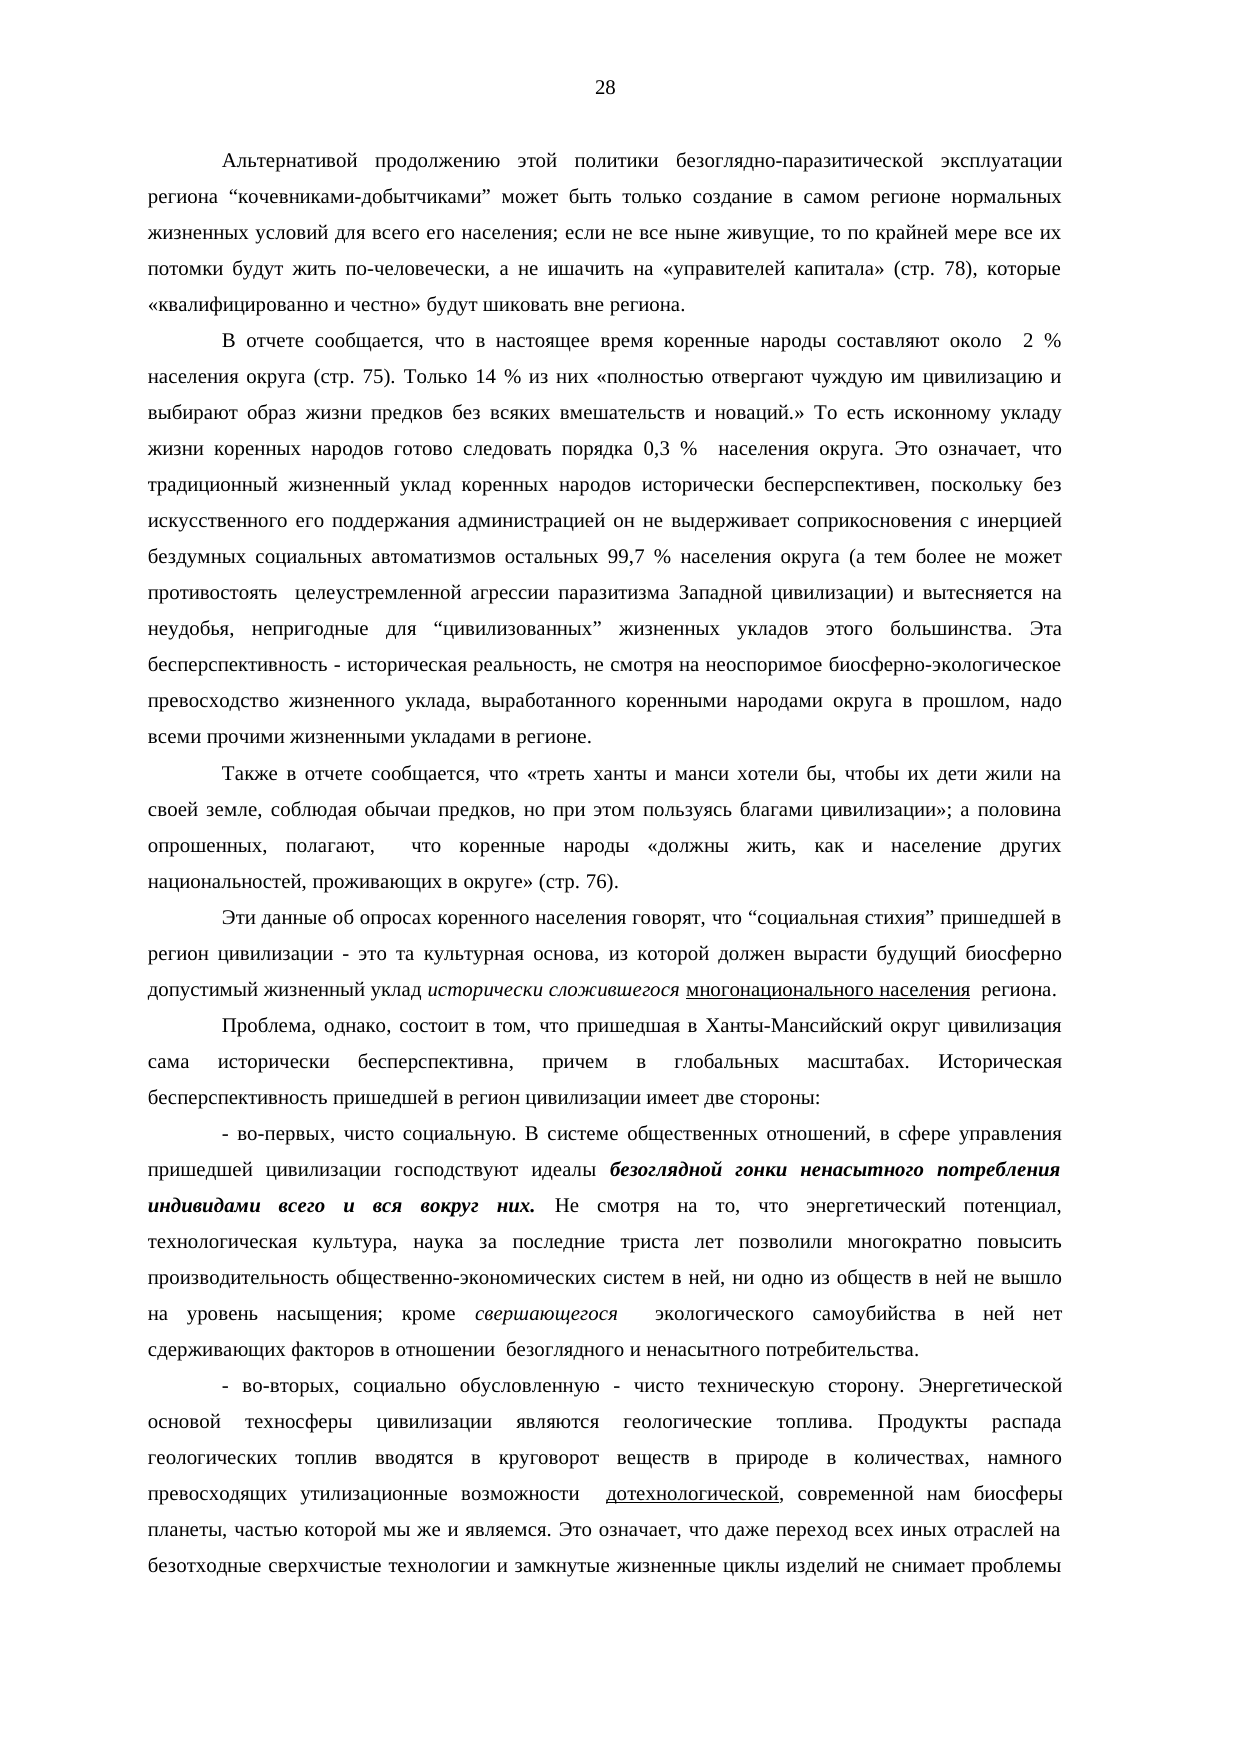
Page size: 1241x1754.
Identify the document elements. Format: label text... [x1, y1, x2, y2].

text Также в отчете сообщается, что «треть ханты и манси хотели бы, чтобы их дети жили на своей земле, соблюдая обычаи предков, но при этом пользуясь благами цивилизации»; а половина опрошенных, полагают, что коренные народы «должны жить, как и население других национальностей, проживающих в округе» (стр. 76). [148, 760, 1063, 893]
text Альтернативой продолжению этой политики безоглядно-паразитической эксплуатации региона “кочевниками-добытчиками” может быть только создание в самом регионе нормальных жизненных условий для всего его населения; если не все ныне живущие, то по крайней мере все их потомки будут жить по-человечески, а не ишачить на «управителей капитала» (стр. 78), которые «квалифицированно и честно» будут шиковать вне региона. [148, 148, 1063, 316]
text В отчете сообщается, что в настоящее время коренные народы составляют около 2 % населения округа (стр. 75). Только 14 % из них «полностью отвергают чуждую им цивилизацию и выбирают образ жизни предков без всяких вмешательств и новаций.» То есть исконному укладу жизни коренных народов готово следовать порядка 0,3 % населения округа. Это означает, что традиционный жизненный уклад коренных народов исторически бесперспективен, поскольку без искусственного его поддержания администрацией он не выдерживает соприкосновения с инерцией бездумных социальных автоматизмов остальных 99,7 % населения округа (а тем более не может противостоять целеустремленной агрессии паразитизма Западной цивилизации) и вытесняется на неудобья, непригодные для “цивилизованных” жизненных укладов этого большинства. Эта бесперспективность - историческая реальность, не смотря на неоспоримое биосферно-экологическое превосходство жизненного уклада, выработанного коренными народами округа в прошлом, надо всеми прочими жизненными укладами в регионе. [148, 328, 1063, 748]
text Эти данные об опросах коренного населения говорят, что “социальная стихия” пришедшей в регион цивилизации - это та культурная основа, из которой должен вырасти будущий биосферно допустимый жизненный уклад исторически сложившегося многонационального населения региона. [148, 904, 1063, 1001]
text Проблема, однако, состоит в том, что пришедшая в Ханты-Мансийский округ цивилизация сама исторически бесперспективна, причем в глобальных масштабах. Историческая бесперспективность пришедшей в регион цивилизации имеет две стороны: [148, 1013, 1063, 1109]
text - во-первых, чисто социальную. В системе общественных отношений, в сфере управления пришедшей цивилизации господствуют идеалы безоглядной гонки ненасытного потребления индивидами всего и вся вокруг них. Не смотря на то, что энергетический потенциал, технологическая культура, наука за последние триста лет позволили многократно повысить производительность общественно-экономических систем в ней, ни одно из обществ в ней не вышло на уровень насыщения; кроме свершающегося экологического самоубийства в ней нет сдерживающих факторов в отношении безоглядного и ненасытного потребительства. [148, 1121, 1063, 1361]
text - во-вторых, социально обусловленную - чисто техническую сторону. Энергетической основой техносферы цивилизации являются геологические топлива. Продукты распада геологических топлив вводятся в круговорот веществ в природе в количествах, намного превосходящих утилизационные возможности дотехнологической, современной нам биосферы планеты, частью которой мы же и являемся. Это означает, что даже переход всех иных отраслей на безотходные сверхчистые технологии и замкнутые жизненные циклы изделий не снимает проблемы [148, 1373, 1063, 1577]
